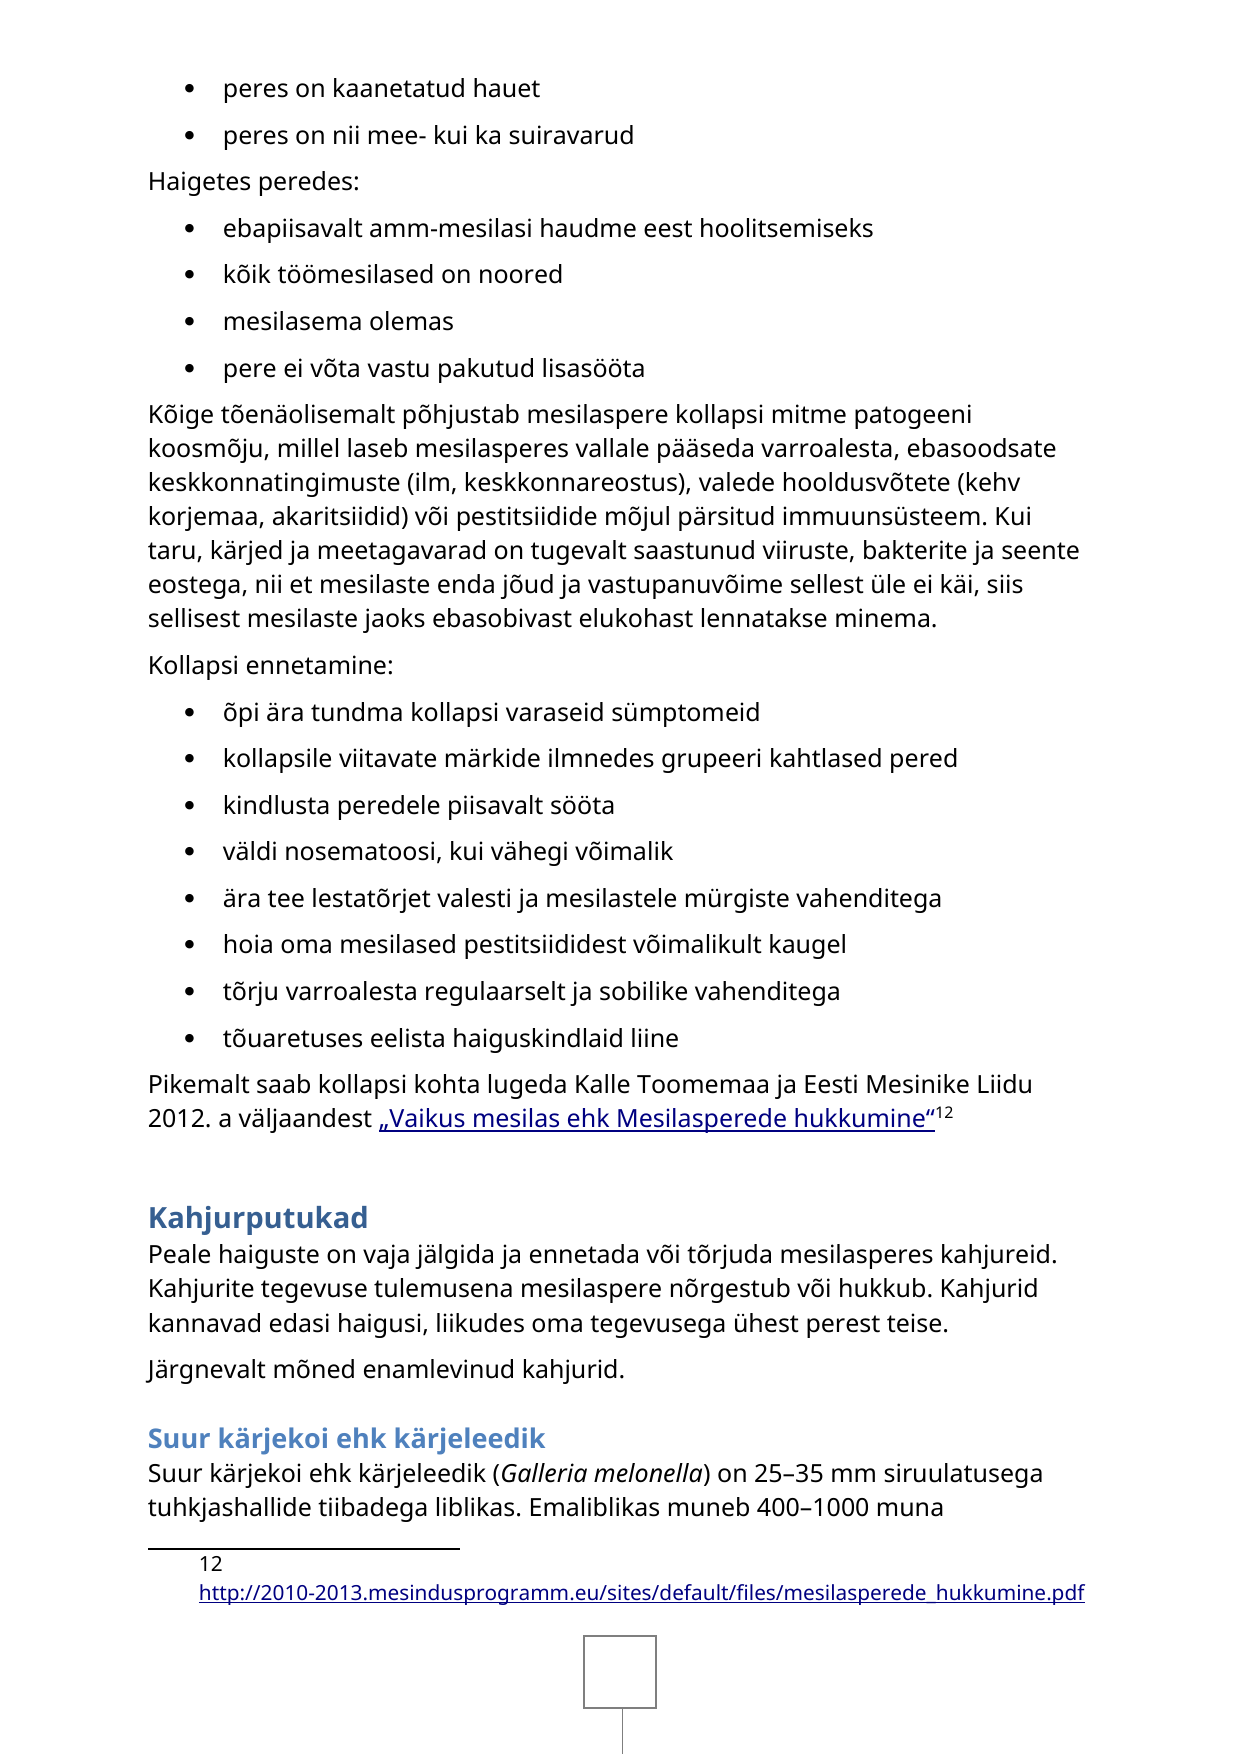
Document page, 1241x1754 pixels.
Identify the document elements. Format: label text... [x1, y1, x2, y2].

list väldi nosematoosi, kui vähegi võimalik [185, 834, 1093, 868]
list pere ei võta vastu pakutud lisasööta [185, 350, 1090, 384]
text http://2010-2013.mesindusprogramm.eu/sites/default/files/mesilasperede_hukkumine.pdf [199, 1549, 1093, 1606]
subtitle Kahjurputukad [148, 1197, 1093, 1237]
list kindlusta peredele piisavalt sööta [185, 787, 1093, 821]
text Kollapsi ennetamine: [148, 648, 1090, 682]
list õpi ära tundma kollapsi varaseid sümptomeid [185, 694, 1093, 728]
list peres on nii mee- kui ka suiravarud [185, 117, 1090, 151]
list kõik töömesilased on noored [185, 257, 1090, 291]
text Kõige tõenäolisemalt põhjustab mesilaspere kollapsi mitme patogeeni koosmõju, millel laseb mesilasperes vallale pääseda varroalesta, ebasoodsate keskkonnatingimuste (ilm, keskkonnareostus), valede hooldusvõtete (kehv korjemaa, akaritsiidid) või pestitsiidide mõjul pärsitud immuunsüsteem. Kui taru, kärjed ja meetagavarad on tugevalt saastunud viiruste, bakterite ja seente eostega, nii et mesilaste enda jõud ja vastupanuvõime sellest üle ei käi, siis sellisest mesilaste jaoks ebasobivast elukohast lennatakse minema. [148, 397, 1090, 635]
subtitle Suur kärjekoi ehk kärjeleedik [148, 1419, 1090, 1456]
list ära tee lestatõrjet valesti ja mesilastele mürgiste vahenditega [185, 881, 1093, 914]
list hoia oma mesilased pestitsiididest võimalikult kaugel [185, 927, 1093, 961]
text Suur kärjekoi ehk kärjeleedik (Galleria melonella) on 25–35 mm siruulatusega tuhkjashallide tiibadega liblikas. Emaliblikas muneb 400–1000 muna [148, 1456, 1090, 1524]
list tõuaretuses eelista haiguskindlaid liine [185, 1020, 1093, 1054]
list peres on kaanetatud hauet [185, 71, 1090, 105]
list tõrju varroalesta regulaarselt ja sobilike vahenditega [185, 974, 1093, 1008]
text Haigetes peredes: [148, 164, 1090, 198]
list kollapsile viitavate märkide ilmnedes grupeeri kahtlased pered [185, 741, 1093, 775]
text Järgnevalt mõned enamlevinud kahjurid. [148, 1352, 1090, 1386]
text Pikemalt saab kollapsi kohta lugeda Kalle Toomemaa ja Eesti Mesinike Liidu 2012. a väljaandest „Vaikus mesilas ehk Mesilasperede hukkumine“ [148, 1067, 1090, 1135]
text Peale haiguste on vaja jälgida ja ennetada või tõrjuda mesilasperes kahjureid. Kahjurite tegevuse tulemusena mesilaspere nõrgestub või hukkub. Kahjurid kannavad edasi haigusi, liikudes oma tegevusega ühest perest teise. [148, 1237, 1090, 1339]
list mesilasema olemas [185, 304, 1090, 338]
list ebapiisavalt amm-mesilasi haudme eest hoolitsemiseks [185, 211, 1090, 244]
